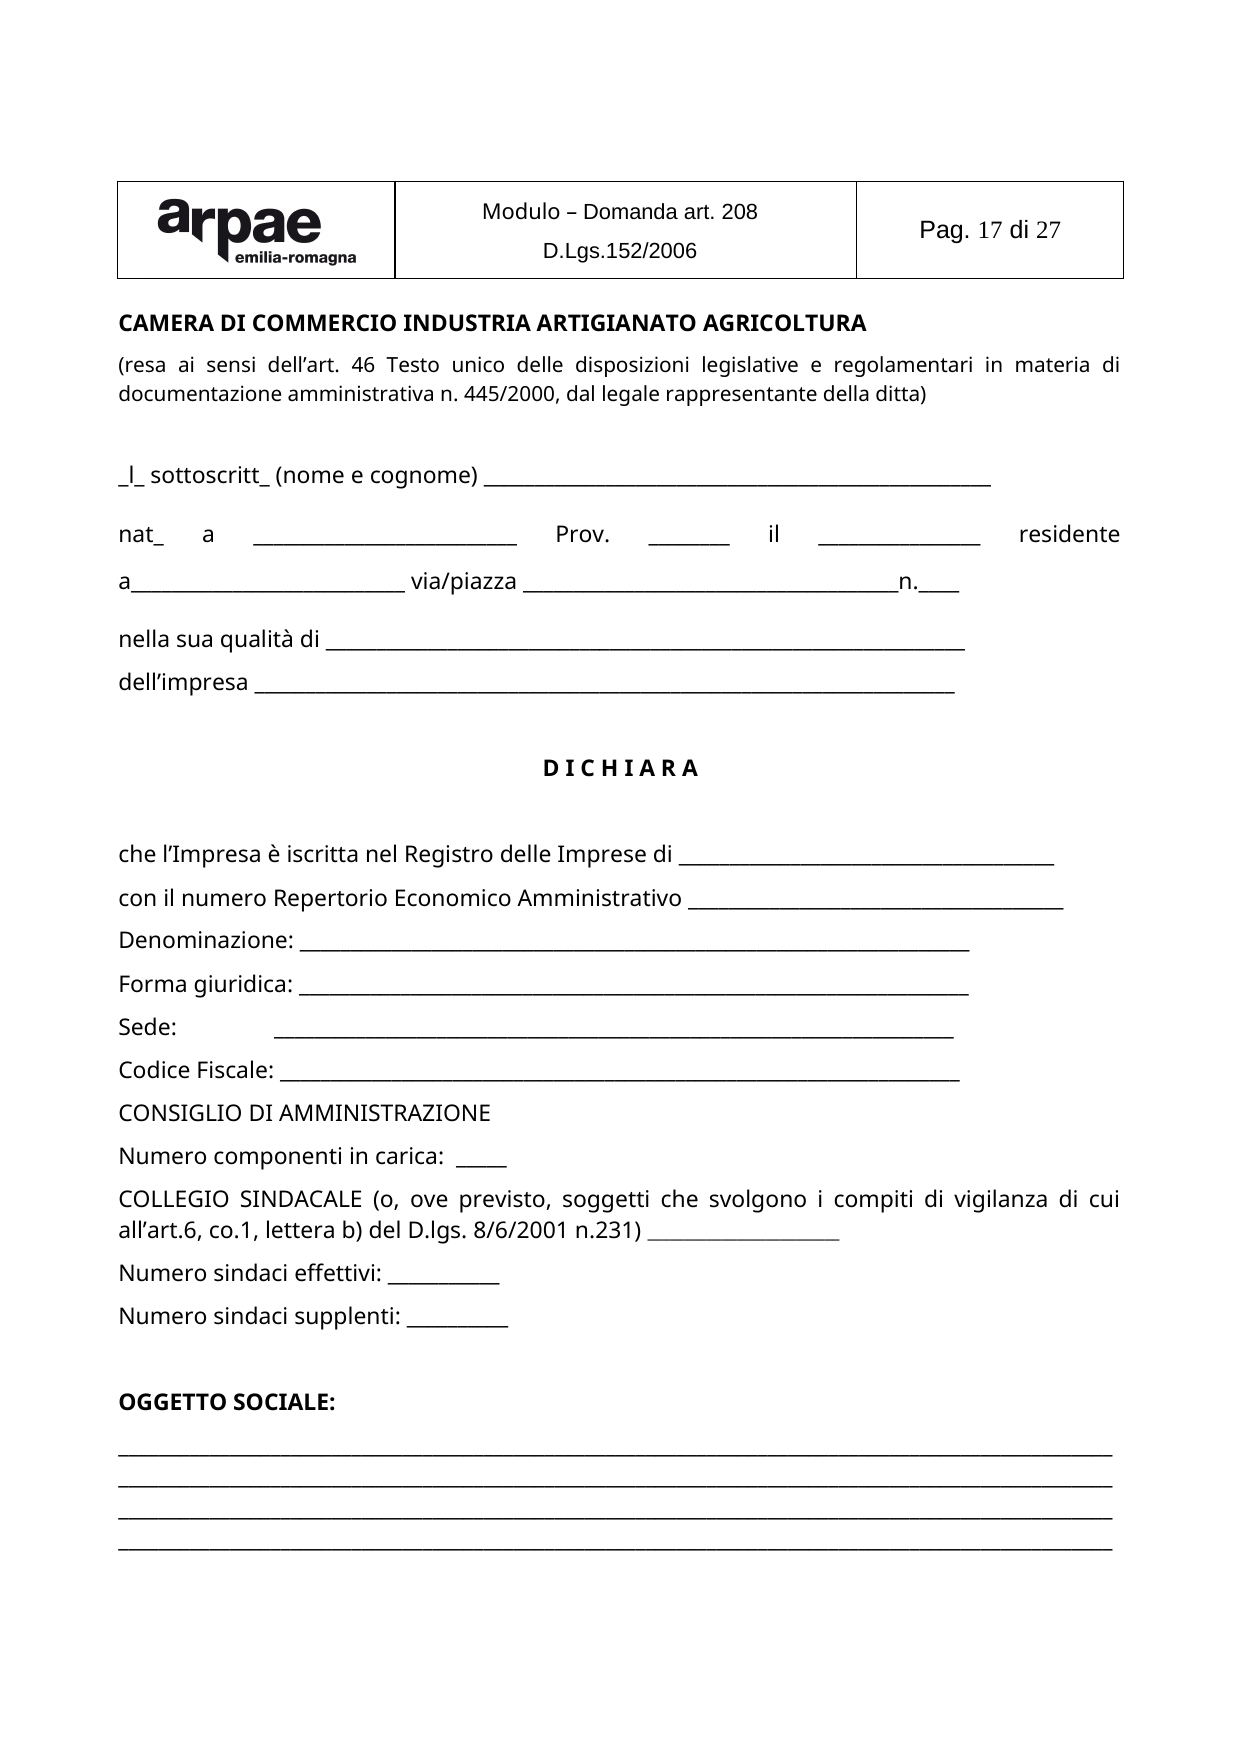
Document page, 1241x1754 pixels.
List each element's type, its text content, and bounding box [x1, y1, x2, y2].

text Sede: ___________________________________________________________________ [118, 1011, 1122, 1042]
text (resa ai sensi dell’art. 46 Testo unico delle disposizioni legislative e regolamentari in materia di documentazione amministrativa n. 445/2000, dal legale rappresentante della ditta) [118, 350, 1122, 407]
text COLLEGIO SINDACALE (o, ove previsto, soggetti che svolgono i compiti di vigilanza di cui all’art.6, co.1, lettera b) del D.lgs. 8/6/2001 n.231) __________________________ [118, 1183, 1122, 1245]
text con il numero Repertorio Economico Amministrativo _____________________________________ [118, 881, 1122, 913]
text CAMERA DI COMMERCIO INDUSTRIA ARTIGIANATO AGRICOLTURA [118, 307, 1122, 338]
text Numero componenti in carica: _____ [118, 1139, 1122, 1171]
picture [147, 184, 363, 278]
text Denominazione: __________________________________________________________________ [118, 924, 1122, 956]
text ________________________________________________________________________________________________________________________________________________________________________________________________________________________________________________________________________________________________________________________________________________________________________________________________________ [118, 1429, 1122, 1554]
text che l’Impresa è iscritta nel Registro delle Imprese di _____________________________________ [118, 838, 1122, 870]
text nat_ a __________________________ Prov. ________ il ________________ residente a___________________________ via/piazza _____________________________________n.____ [118, 518, 1122, 596]
text Codice Fiscale: ___________________________________________________________________ [118, 1053, 1122, 1085]
text Numero sindaci effettivi: ___________ [118, 1257, 1122, 1288]
text CONSIGLIO DI AMMINISTRAZIONE [118, 1097, 1122, 1128]
text Forma giuridica: __________________________________________________________________ [118, 967, 1122, 999]
text Numero sindaci supplenti: __________ [118, 1300, 1122, 1331]
text dell’impresa _____________________________________________________________________ [118, 666, 1122, 698]
text D I C H I A R A [118, 752, 1122, 784]
text _l_ sottoscritt_ (nome e cognome) __________________________________________________ [118, 459, 1122, 490]
text OGGETTO SOCIALE: [118, 1386, 1122, 1417]
text nella sua qualità di _______________________________________________________________ [118, 623, 1122, 654]
